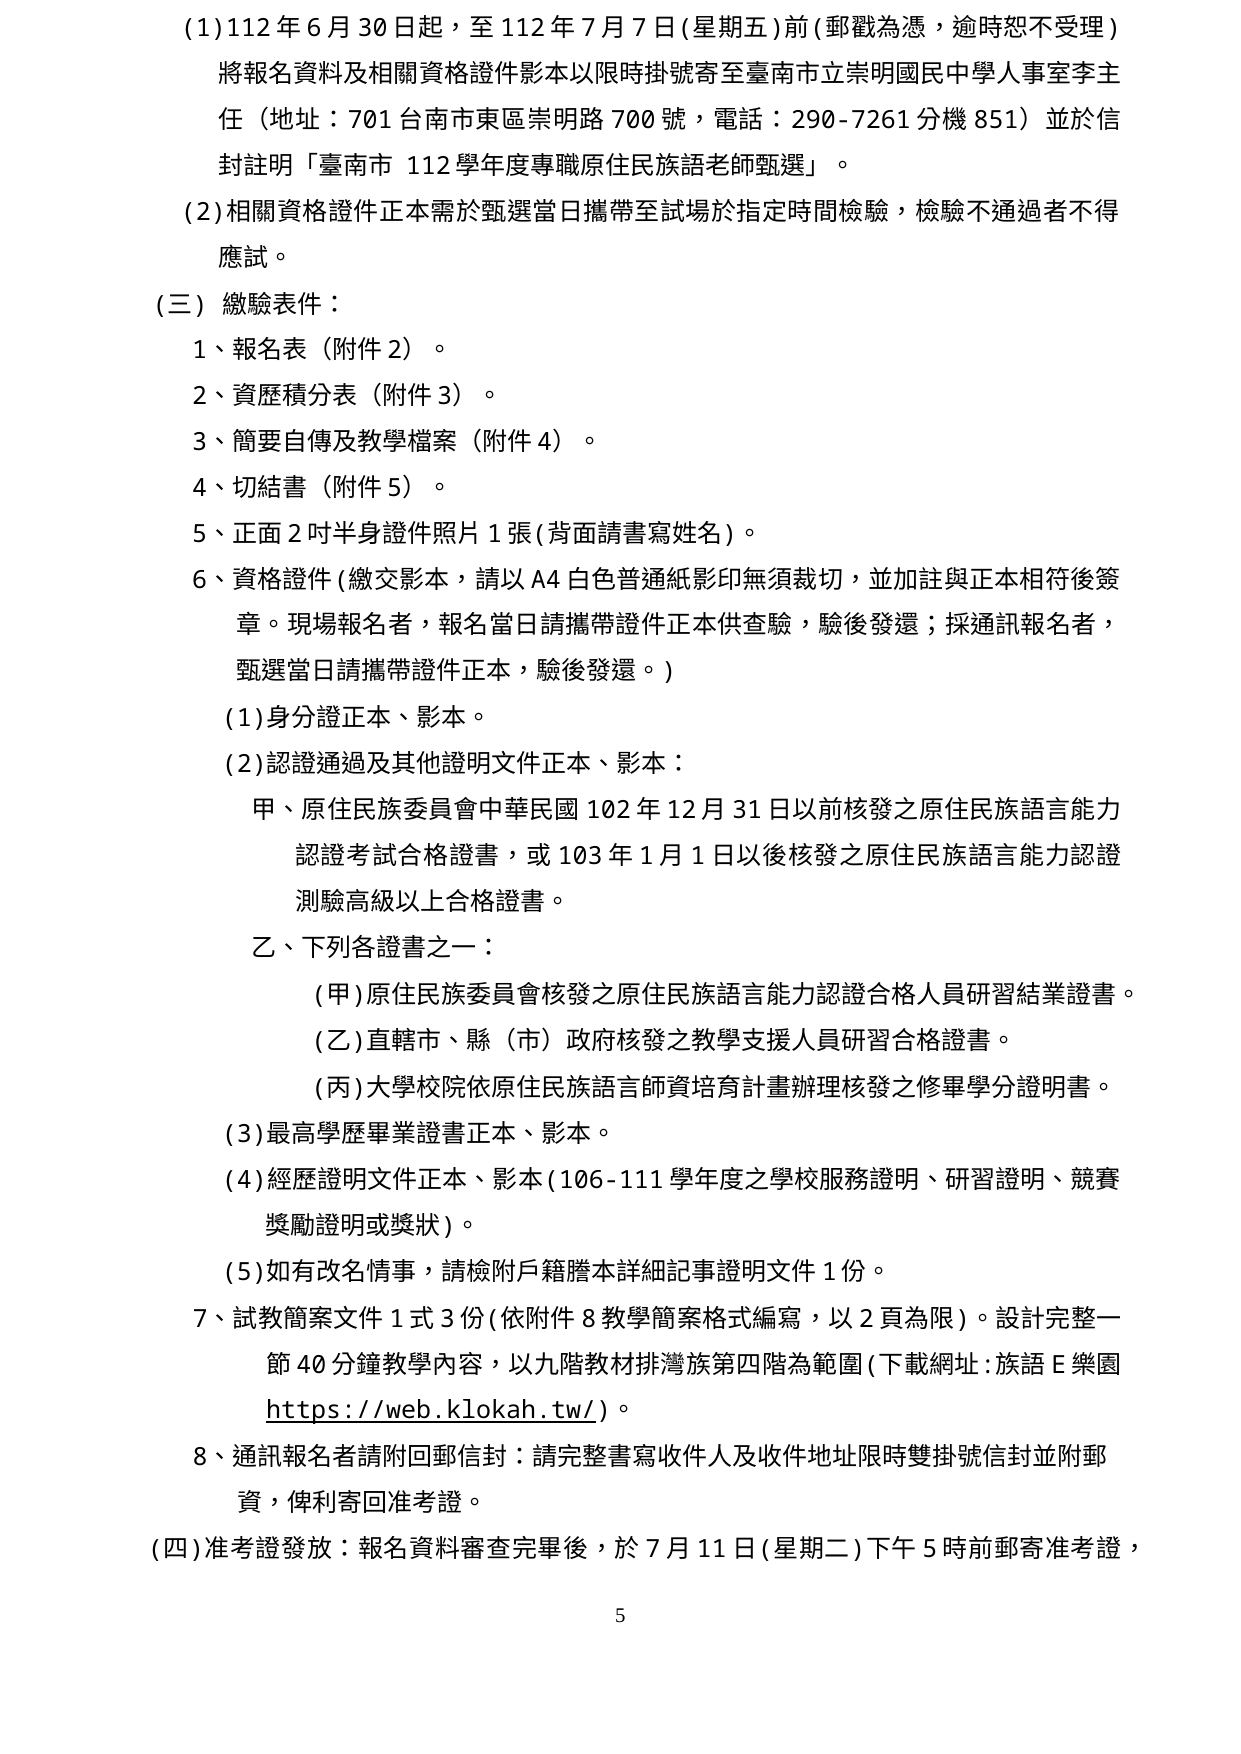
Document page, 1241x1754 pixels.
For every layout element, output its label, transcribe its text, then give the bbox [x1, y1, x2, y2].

text 乙、下列各證書之一： [251, 920, 1122, 966]
text (1)身分證正本、影本。 [222, 689, 1122, 735]
text 甲、原住民族委員會中華民國102年12月31日以前核發之原住民族語言能力認證考試合格證書，或103年1月1日以後核發之原住民族語言能力認證測驗高級以上合格證書。 [251, 782, 1122, 920]
text 2、資歷積分表（附件3）。 [152, 368, 1122, 414]
text (3)最高學歷畢業證書正本、影本。 [222, 1106, 1122, 1151]
text (甲)原住民族委員會核發之原住民族語言能力認證合格人員研習結業證書。 [251, 967, 1122, 1012]
text 7、試教簡案文件1式3份(依附件8教學簡案格式編寫，以2頁為限)。設計完整一節40分鐘教學內容，以九階教材排灣族第四階為範圍(下載網址:族語E樂園https://web.klokah.tw/)。 [192, 1291, 1122, 1428]
text 6、資格證件(繳交影本，請以A4白色普通紙影印無須裁切，並加註與正本相符後簽章。現場報名者，報名當日請攜帶證件正本供查驗，驗後發還；採通訊報名者，甄選當日請攜帶證件正本，驗後發還。) [192, 551, 1122, 689]
text (2)相關資格證件正本需於甄選當日攜帶至試場於指定時間檢驗，檢驗不通過者不得應試。 [181, 184, 1122, 276]
text (5)如有改名情事，請檢附戶籍謄本詳細記事證明文件1份。 [222, 1244, 1122, 1290]
text 1、報名表（附件2）。 [152, 322, 1122, 368]
text (丙)大學校院依原住民族語言師資培育計畫辦理核發之修畢學分證明書。 [251, 1059, 1122, 1105]
text (乙)直轄市、縣（市）政府核發之教學支援人員研習合格證書。 [251, 1013, 1122, 1059]
text 資，俾利寄回准考證。 [192, 1475, 1122, 1521]
text 8、通訊報名者請附回郵信封：請完整書寫收件人及收件地址限時雙掛號信封並附郵 [192, 1428, 1122, 1474]
text (2)認證通過及其他證明文件正本、影本： [222, 736, 1122, 782]
text (4)經歷證明文件正本、影本(106-111學年度之學校服務證明、研習證明、競賽獎勵證明或獎狀)。 [222, 1152, 1122, 1244]
text (四)准考證發放：報名資料審查完畢後，於7月11日(星期二)下午5時前郵寄准考證，並以電子郵件寄發准考證檔案至報考人電子信箱。 [148, 1521, 1122, 1567]
text (1)112年6月30日起，至112年7月7日(星期五)前(郵戳為憑，逾時恕不受理)將報名資料及相關資格證件影本以限時掛號寄至臺南市立崇明國民中學人事室李主任（地址：701台南市東區崇明路700號，電話：290-7261分機851）並於信封註明「臺南市 112學年度專職原住民族語老師甄選」。 [181, 0, 1122, 183]
text 5、正面2吋半身證件照片1張(背面請書寫姓名)。 [152, 506, 1122, 551]
text (三) 繳驗表件： [152, 276, 1122, 322]
text 3、簡要自傳及教學檔案（附件4）。 [152, 414, 1122, 460]
text 4、切結書（附件5）。 [152, 460, 1122, 506]
